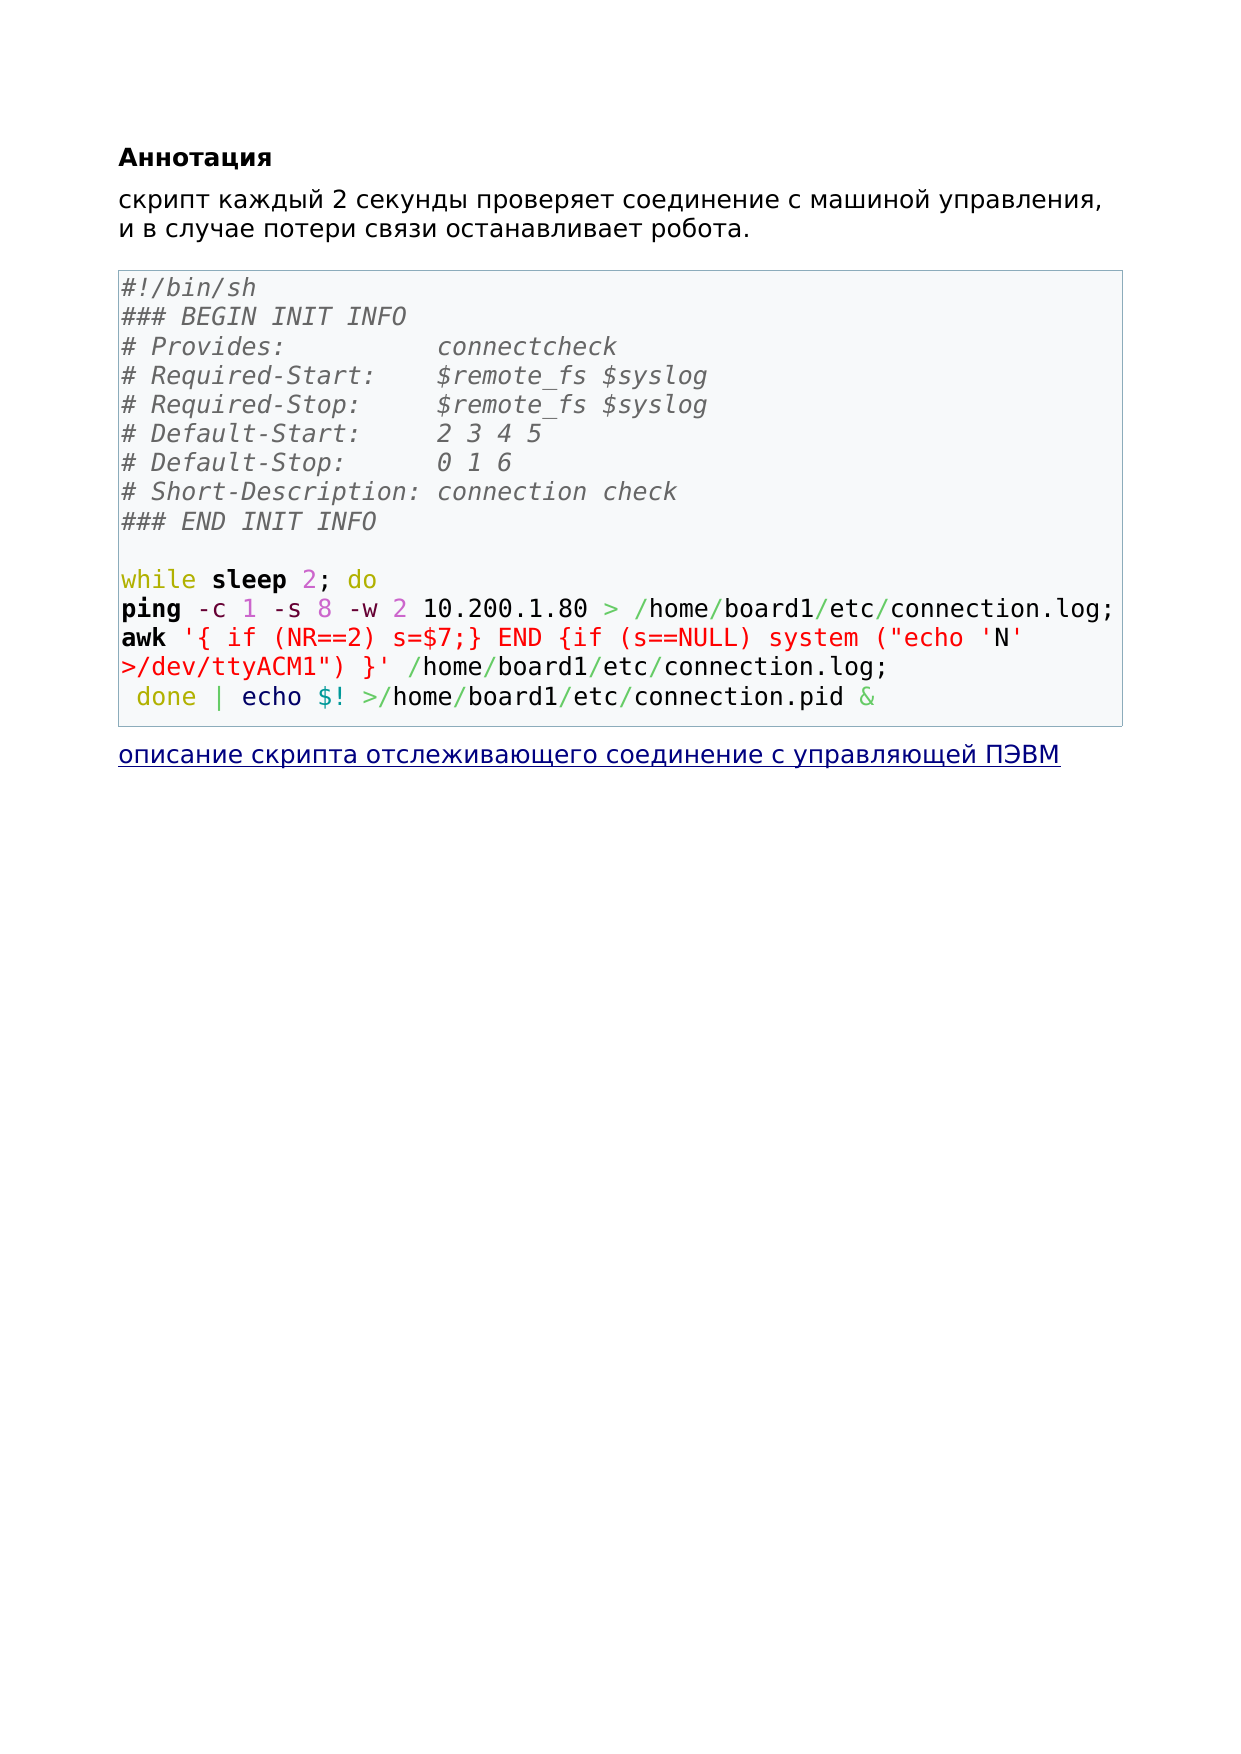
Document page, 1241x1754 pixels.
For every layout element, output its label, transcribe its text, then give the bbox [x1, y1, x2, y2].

subtitle Аннотация [118, 143, 1122, 172]
text скрипт каждый 2 секунды проверяет соединение с машиной управления, и в случае потери связи останавливает робота. [118, 185, 1122, 243]
text описание скрипта отслеживающего соединение с управляющей ПЭВМ [118, 741, 1122, 770]
table_header #!/bin/sh ### BEGIN INIT INFO # Provides: connectcheck # Required-Start: $remote_fs $syslog # Required-Stop: $remote_fs $syslog # Default-Start: 2 3 4 5 # Default-Stop: 0 1 6 # Short-Description: connection check ### END INIT INFO while sleep 2; do ping -c 1 -s 8 -w 2 10.200.1.80 > /home/board1/etc/connection.log; awk '{ if (NR==2) s=$7;} END {if (s==NULL) system ("echo 'N' >/dev/ttyACM1") }' /home/board1/etc/connection.log; done | echo $! >/home/board1/etc/connection.pid & [119, 271, 1122, 726]
